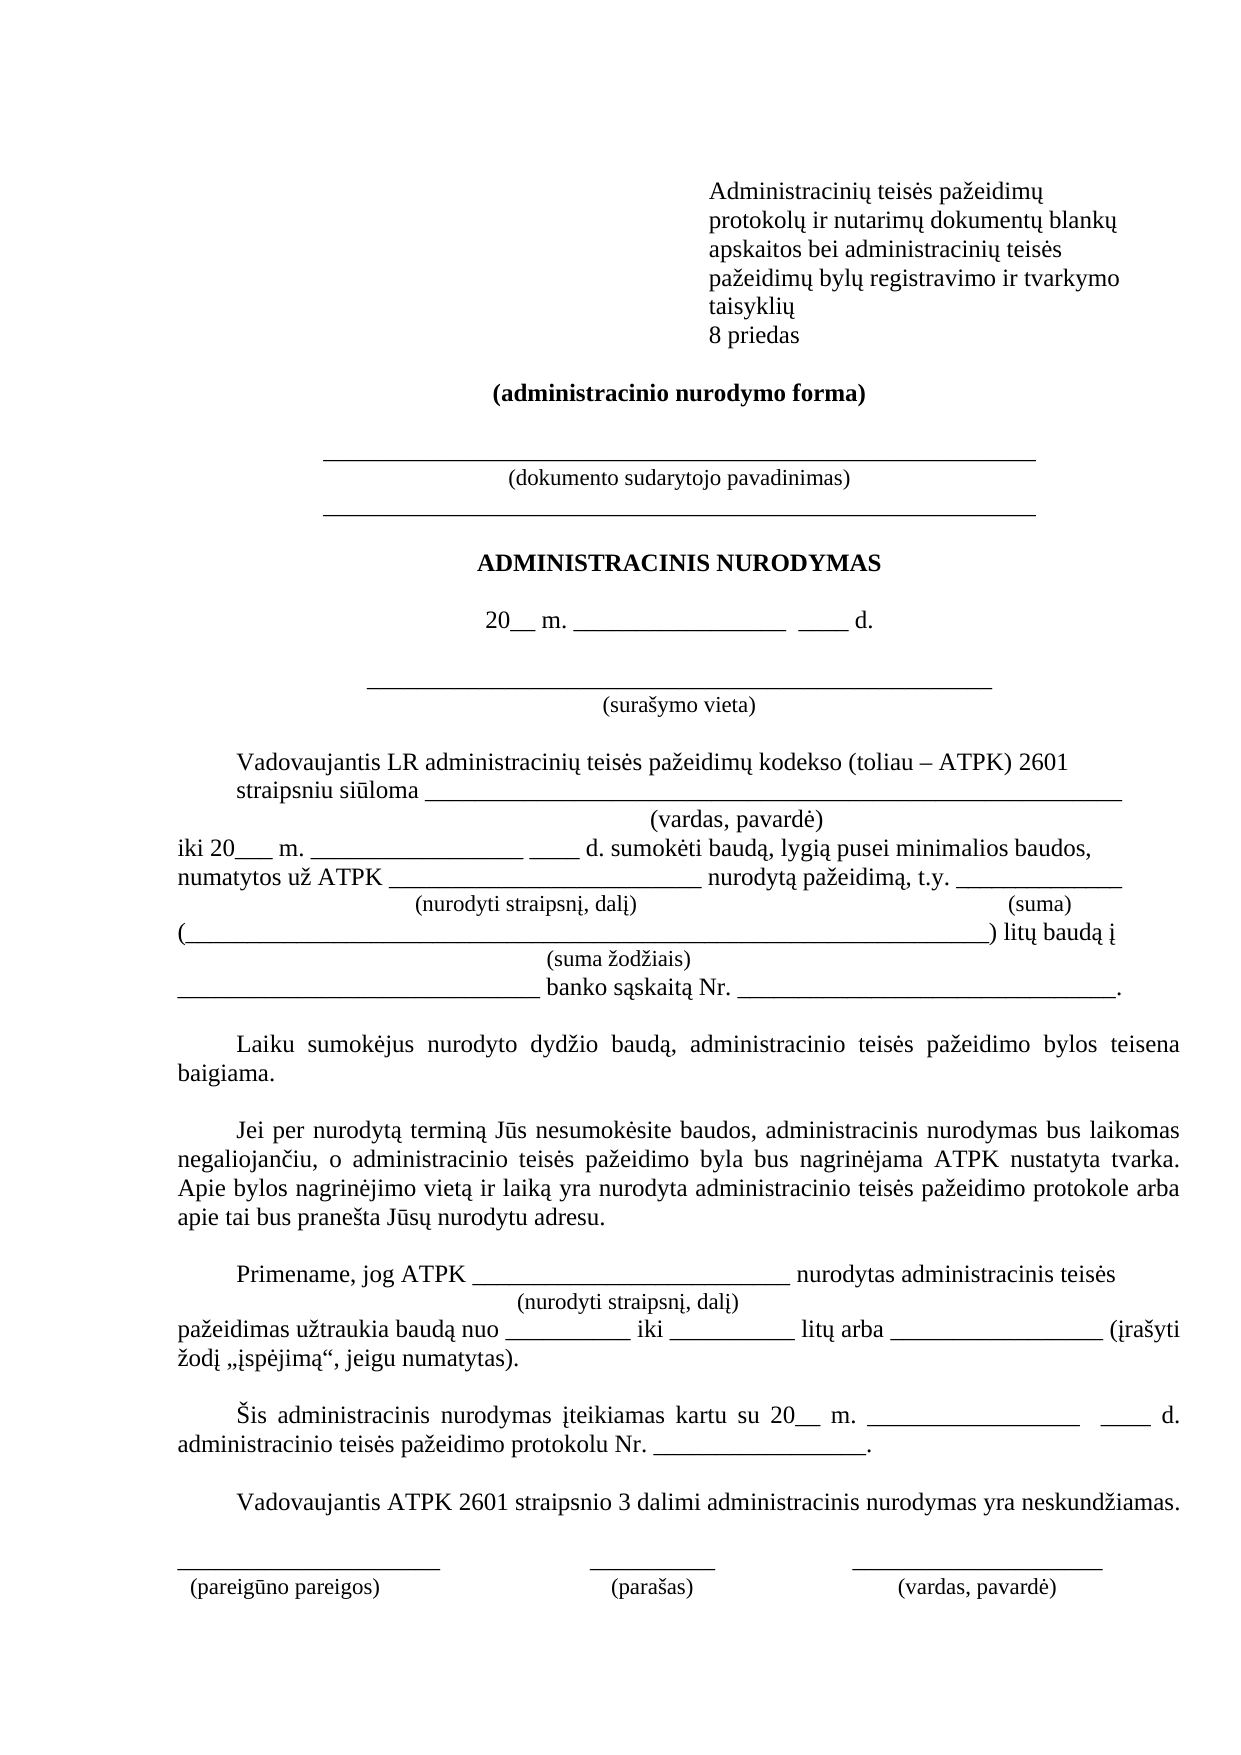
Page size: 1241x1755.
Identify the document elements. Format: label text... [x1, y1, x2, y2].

text Jei per nurodytą terminą Jūs nesumokėsite baudos, administracinis nurodymas bus laikomas negaliojančiu, o administracinio teisės pažeidimo byla bus nagrinėjama ATPK nustatyta tvarka. Apie bylos nagrinėjimo vietą ir laiką yra nurodyta administracinio teisės pažeidimo protokole arba apie tai bus pranešta Jūsų nurodytu adresu. [177, 1116, 1181, 1231]
text apskaitos bei administracinių teisės [177, 234, 1181, 263]
text Laiku sumokėjus nurodyto dydžio baudą, administracinio teisės pažeidimo bylos teisena baigiama. [177, 1029, 1181, 1087]
text (vardas, pavardė) [377, 804, 1181, 833]
text taisyklių [177, 291, 1181, 320]
text Administracinių teisės pažeidimų [177, 176, 1181, 205]
text (dokumento sudarytojo pavadinimas) [177, 464, 1181, 490]
text _____________________________ banko sąskaitą Nr. . [177, 972, 1181, 1001]
text _________________________________________________________ [177, 435, 1181, 464]
text iki 20___ m. _________________ ____ d. sumokėti baudą, lygią pusei minimalios baudos, [177, 833, 1181, 862]
text _____________________ __________ ____________________ [177, 1544, 1181, 1573]
text (suma žodžiais) [177, 945, 1061, 972]
text pažeidimas užtraukia baudą nuo __________ iki __________ litų arba _________________ (įrašyti žodį „įspėjimą“, jeigu numatytas). [177, 1314, 1181, 1372]
text pažeidimų bylų registravimo ir tvarkymo [177, 263, 1181, 291]
text (nurodyti straipsnį, dalį) [177, 1288, 1181, 1314]
text (pareigūno pareigos) (parašas) (vardas, pavardė) [190, 1573, 1181, 1599]
text Vadovaujantis ATPK 2601 straipsnio 3 dalimi administracinis nurodymas yra neskundžiamas. [177, 1487, 1181, 1516]
text Šis administracinis nurodymas įteikiamas kartu su 20__ m. _________________ ____ d. administracinio teisės pažeidimo protokolu Nr. _________________. [177, 1401, 1181, 1458]
text (administracinio nurodymo forma) [177, 378, 1181, 406]
text 8 priedas [177, 320, 1181, 349]
text protokolų ir nutarimų dokumentų blankų [177, 205, 1181, 234]
text numatytos už ATPK _________________________ nurodytą pažeidimą, t.y. [177, 862, 1181, 890]
text __________________________________________________ [177, 663, 1181, 691]
text (nurodyti straipsnį, dalį) (suma) [415, 890, 1181, 917]
text straipsniu siūloma [177, 775, 1181, 804]
text _________________________________________________________ [177, 490, 1181, 519]
text ADMINISTRACINIS NURODYMAS [177, 548, 1181, 576]
text 20__ m. _________________ ____ d. [177, 605, 1181, 634]
text Primename, jog ATPK nurodytas administracinis teisės [177, 1259, 1181, 1288]
text ( ) litų baudą į [177, 917, 1181, 945]
text Vadovaujantis LR administracinių teisės pažeidimų kodekso (toliau – ATPK) 2601 [177, 747, 1181, 775]
text (surašymo vieta) [177, 691, 1181, 718]
